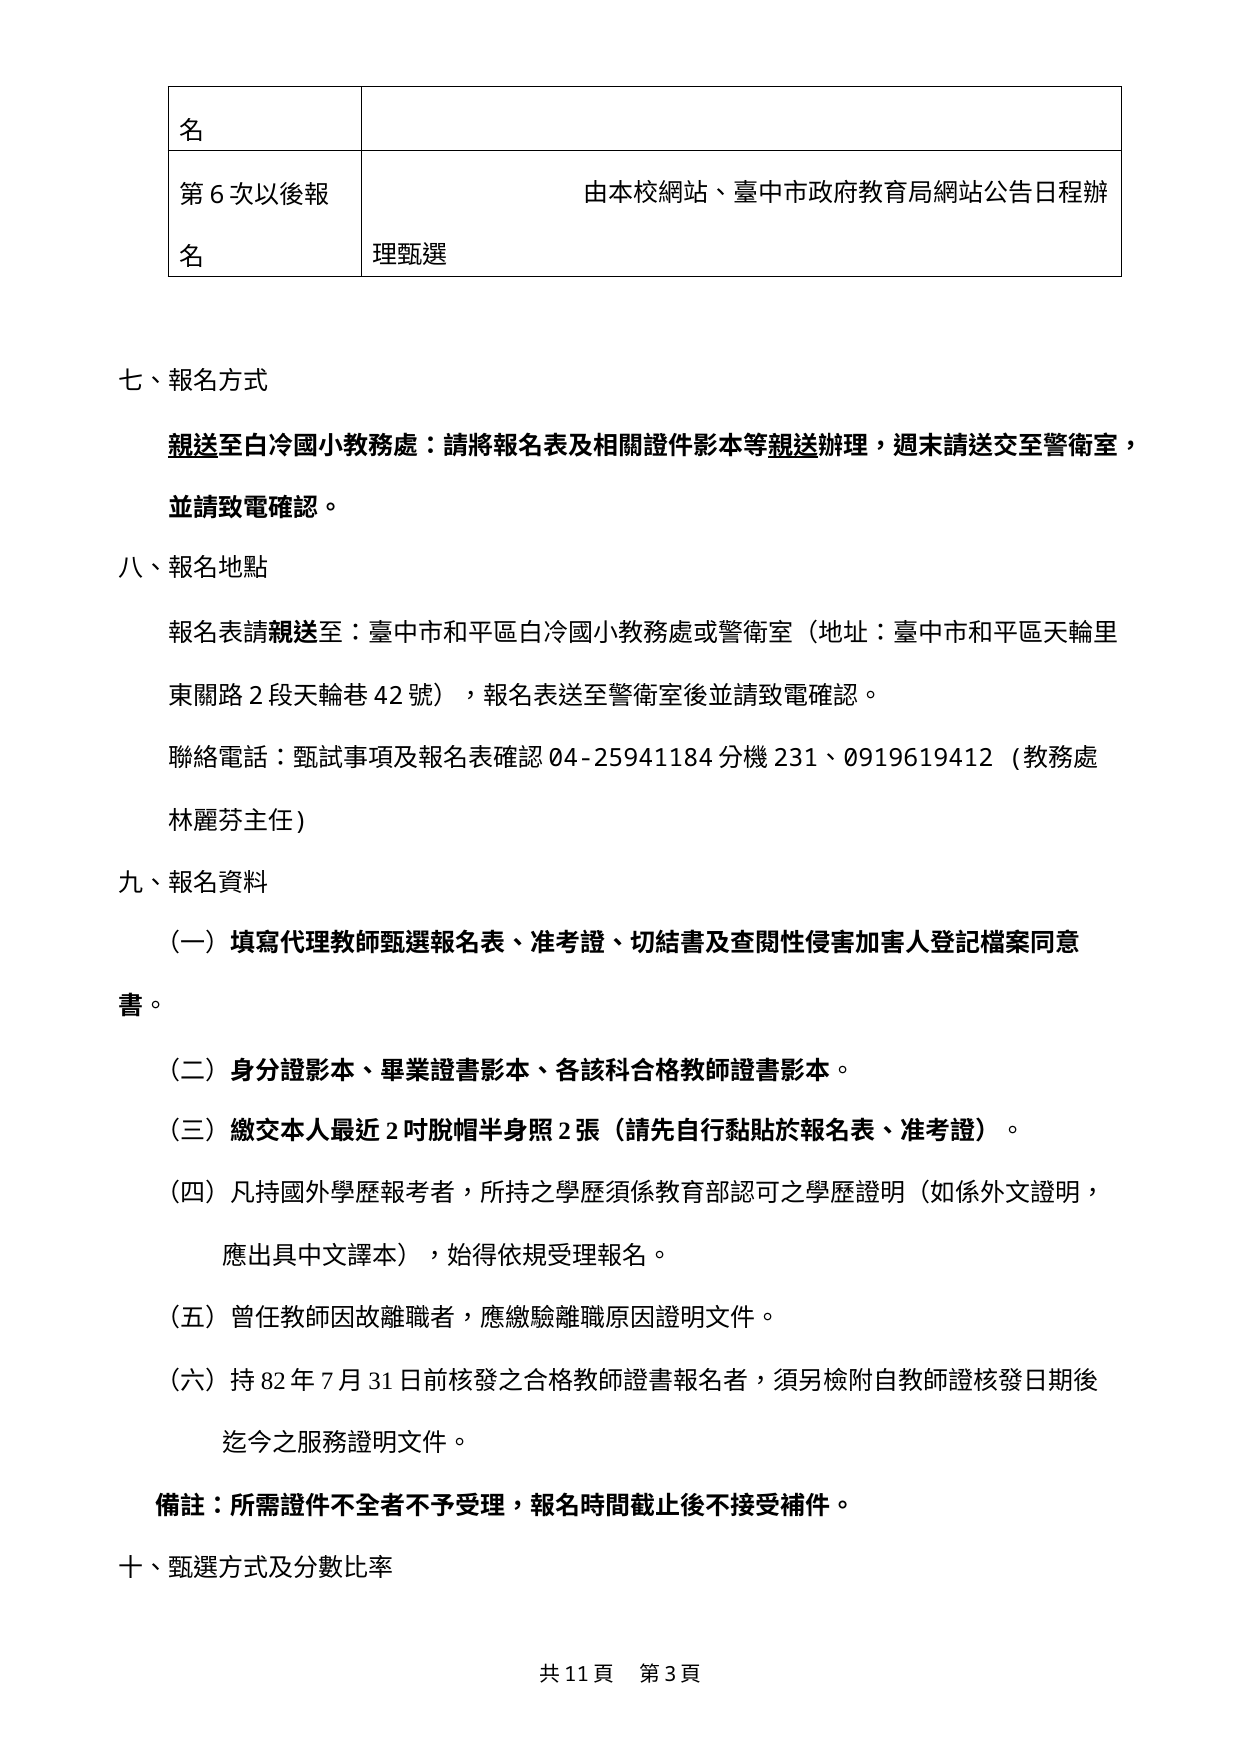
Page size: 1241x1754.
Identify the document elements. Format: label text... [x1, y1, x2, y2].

text （三）繳交本人最近2吋脫帽半身照2張（請先自行黏貼於報名表、准考證）。 [156, 1089, 1122, 1152]
text 十、甄選方式及分數比率 [118, 1527, 1122, 1589]
text （五）曾任教師因故離職者，應繳驗離職原因證明文件。 [156, 1277, 1122, 1339]
text （四）凡持國外學歷報考者，所持之學歷須係教育部認可之學歷證明（如係外文證明，應出具中文譯本），始得依規受理報名。 [156, 1152, 1122, 1277]
text 七、報名方式 親送至白冷國小教務處：請將報名表及相關證件影本等親送辦理，週末請送交至警衛室，並請致電確認。 [118, 339, 1122, 527]
table_cell [362, 87, 1121, 149]
text 九、報名資料 [118, 839, 1122, 902]
text 聯絡電話：甄試事項及報名表確認04-25941184分機231、0919619412 (教務處林麗芬主任) [168, 714, 1122, 839]
table_cell 第6次以後報名 [169, 151, 361, 276]
text （二）身分證影本、畢業證書影本、各該科合格教師證書影本。 [156, 1027, 1122, 1089]
text （六）持82年7月31日前核發之合格教師證書報名者，須另檢附自教師證核發日期後迄今之服務證明文件。 [156, 1339, 1122, 1464]
table_cell 由本校網站、臺中市政府教育局網站公告日程辦理甄選 [362, 151, 1121, 276]
text （一）填寫代理教師甄選報名表、准考證、切結書及查閱性侵害加害人登記檔案同意書。 [118, 902, 1122, 1027]
text 備註：所需證件不全者不予受理，報名時間截止後不接受補件。 [156, 1464, 1122, 1527]
text 八、報名地點 報名表請親送至：臺中市和平區白冷國小教務處或警衛室（地址：臺中市和平區天輪里東關路2段天輪巷42號），報名表送至警衛室後並請致電確認。 [118, 527, 1122, 714]
table_cell 名 [169, 87, 361, 149]
